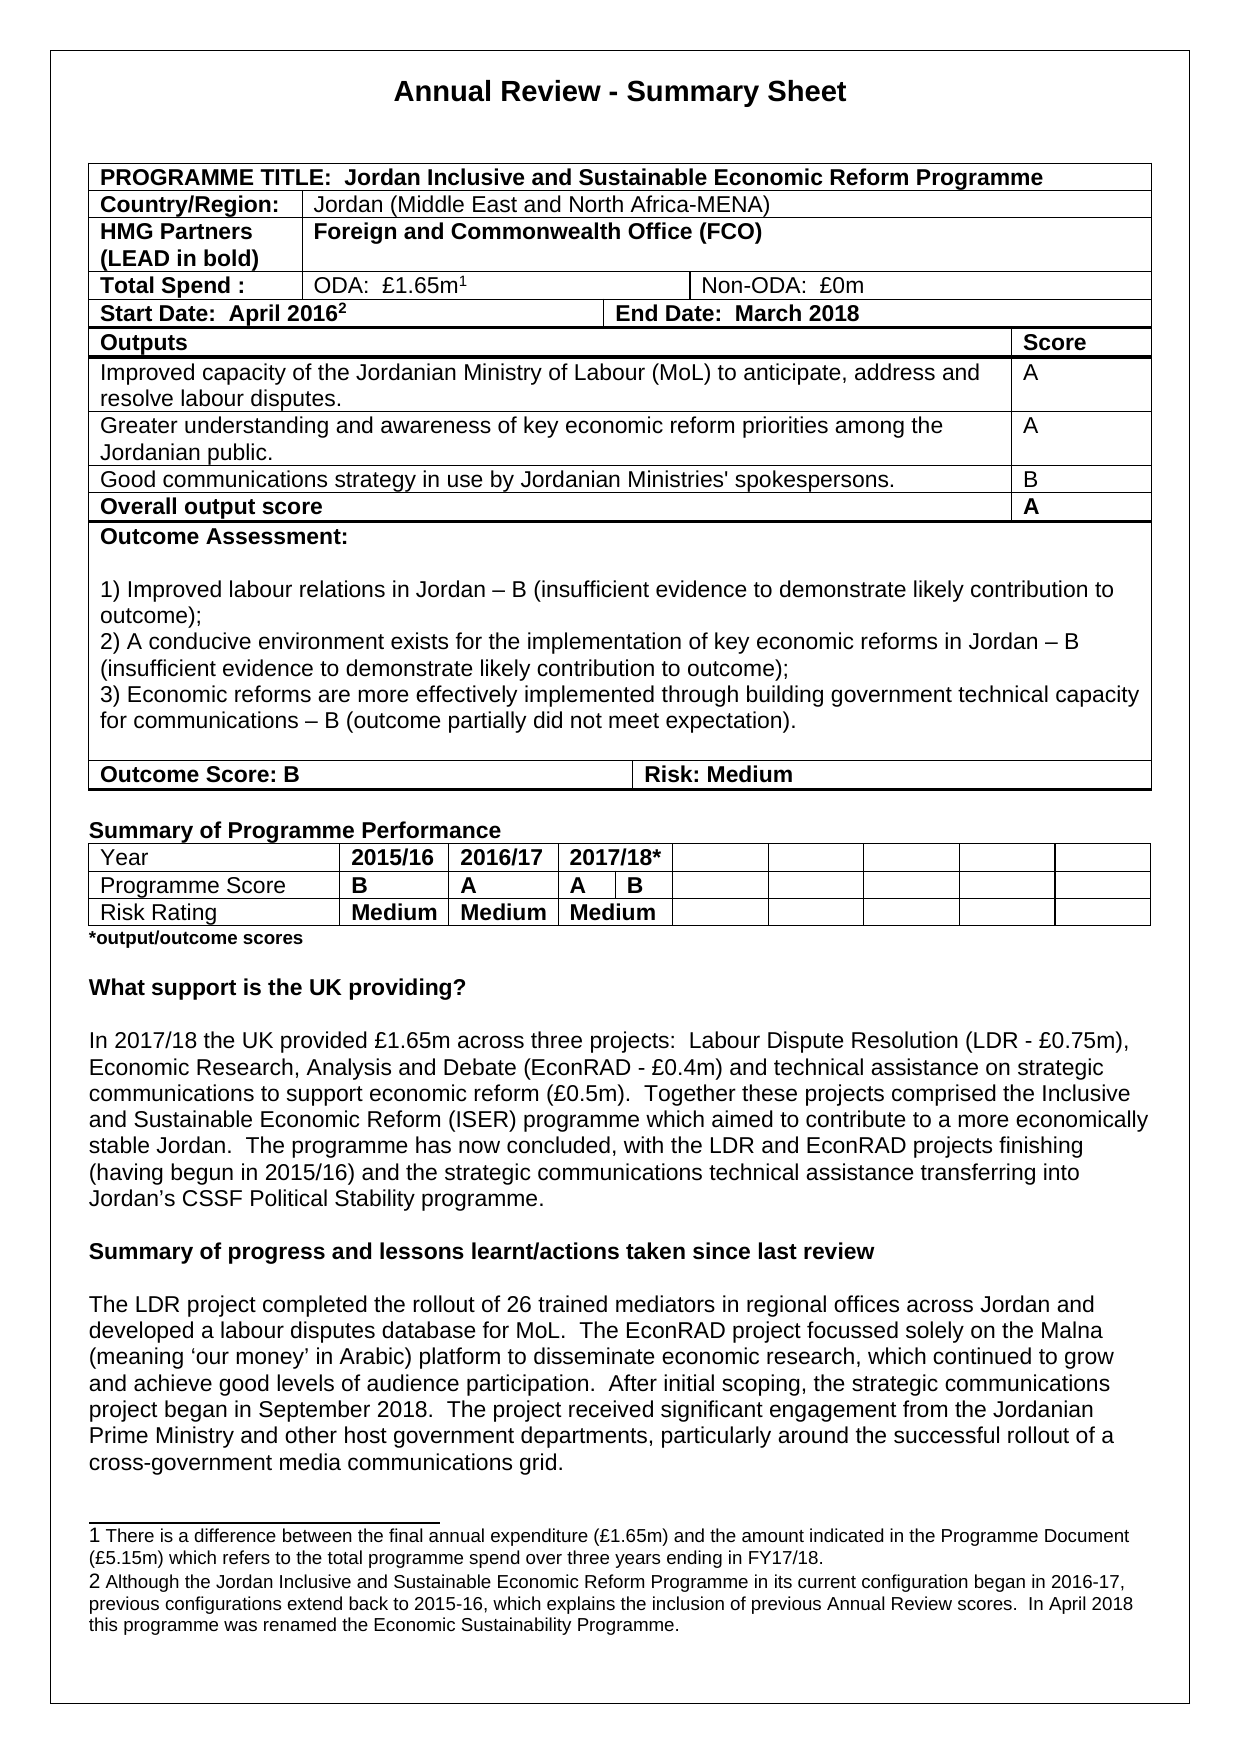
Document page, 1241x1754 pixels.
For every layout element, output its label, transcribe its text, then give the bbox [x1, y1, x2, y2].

table_cell Good communications strategy in use by Jordanian Ministries' spokespersons. [89, 466, 1011, 492]
table_header 2017/18* [559, 844, 672, 871]
table_cell Non-ODA: £0m [691, 272, 1151, 298]
table_cell [673, 872, 768, 898]
table_cell [673, 899, 768, 925]
table_cell Medium [449, 899, 558, 925]
table_header [1056, 844, 1150, 871]
text In 2017/18 the UK provided £1.65m across three projects: Labour Dispute Resolution (LDR - £0.75m), Economic Research, Analysis and Debate (EconRAD - £0.4m) and technical assistance on strategic communications to support economic reform (£0.5m). Together these projects comprised the Inclusive and Sustainable Economic Reform (ISER) programme which aimed to contribute to a more economically stable Jordan. The programme has now concluded, with the LDR and EconRAD projects finishing (having begun in 2015/16) and the strategic communications technical assistance transferring into Jordan’s CSSF Political Stability programme. [89, 1027, 1152, 1212]
table_cell Foreign and Commonwealth Office (FCO) [303, 218, 1151, 271]
table_header [864, 844, 959, 871]
table_cell End Date: March 2018 [604, 300, 1151, 326]
table_header [673, 844, 768, 871]
table_cell Medium [340, 899, 448, 925]
table_cell A [559, 872, 615, 898]
table_cell A [1012, 493, 1151, 520]
table_cell Overall output score [89, 493, 1011, 520]
table_cell Improved capacity of the Jordanian Ministry of Labour (MoL) to anticipate, address and resolve labour disputes. [89, 359, 1011, 411]
table_cell [769, 899, 863, 925]
text What support is the UK providing? [89, 974, 1152, 1001]
table_cell Risk: Medium [633, 761, 1151, 787]
table_header PROGRAMME TITLE: Jordan Inclusive and Sustainable Economic Reform Programme [89, 164, 1151, 190]
table_cell A [1012, 359, 1151, 411]
text Summary of progress and lessons learnt/actions taken since last review [89, 1238, 1152, 1264]
table_cell Programme Score [89, 872, 339, 898]
table_cell B [1012, 466, 1151, 492]
table_cell A [1012, 412, 1151, 465]
table_cell [1056, 872, 1150, 898]
table_header [769, 844, 863, 871]
table_cell Risk Rating [89, 899, 339, 925]
table_cell A [449, 872, 558, 898]
text Annual Review - Summary Sheet [89, 74, 1152, 107]
table_cell Greater understanding and awareness of key economic reform priorities among the Jordanian public. [89, 412, 1011, 465]
table_cell Total Spend : [89, 272, 302, 298]
table_cell Start Date: April 2016 [89, 300, 603, 326]
table_cell Jordan (Middle East and North Africa-MENA) [303, 191, 1151, 217]
table_cell [769, 872, 863, 898]
text The LDR project completed the rollout of 26 trained mediators in regional offices across Jordan and developed a labour disputes database for MoL. The EconRAD project focussed solely on the Malna (meaning ‘our money’ in Arabic) platform to disseminate economic research, which continued to grow and achieve good levels of audience participation. After initial scoping, the strategic communications project began in September 2018. The project received significant engagement from the Jordanian Prime Ministry and other host government departments, particularly around the successful rollout of a cross-government media communications grid. [89, 1291, 1152, 1475]
table_cell Outcome Score: B [89, 761, 632, 787]
table_cell Outcome Assessment: 1) Improved labour relations in Jordan – B (insufficient evidence to demonstrate likely contribution to outcome); 2) A conducive environment exists for the implementation of key economic reforms in Jordan – B (insufficient evidence to demonstrate likely contribution to outcome); 3) Economic reforms are more effectively implemented through building government technical capacity for communications – B (outcome partially did not meet expectation). [89, 523, 1151, 760]
table_cell B [340, 872, 448, 898]
table_header 2016/17 [449, 844, 558, 871]
table_cell Medium [559, 899, 672, 925]
text Summary of Programme Performance [89, 817, 1152, 843]
table_header [960, 844, 1054, 871]
table_cell B [616, 872, 672, 898]
table_cell [864, 872, 959, 898]
table_cell [960, 899, 1054, 925]
table_header Year [89, 844, 339, 871]
table_cell Country/Region: [89, 191, 302, 217]
table_cell [864, 899, 959, 925]
table_cell [1056, 899, 1150, 925]
table_cell [960, 872, 1054, 898]
text *output/outcome scores [89, 926, 1152, 948]
table_cell Outputs [89, 329, 1011, 355]
table_cell HMG Partners (LEAD in bold) [89, 218, 302, 271]
table_cell ODA: £1.65m [303, 272, 689, 298]
table_header 2015/16 [340, 844, 448, 871]
table_cell Score [1012, 329, 1151, 355]
